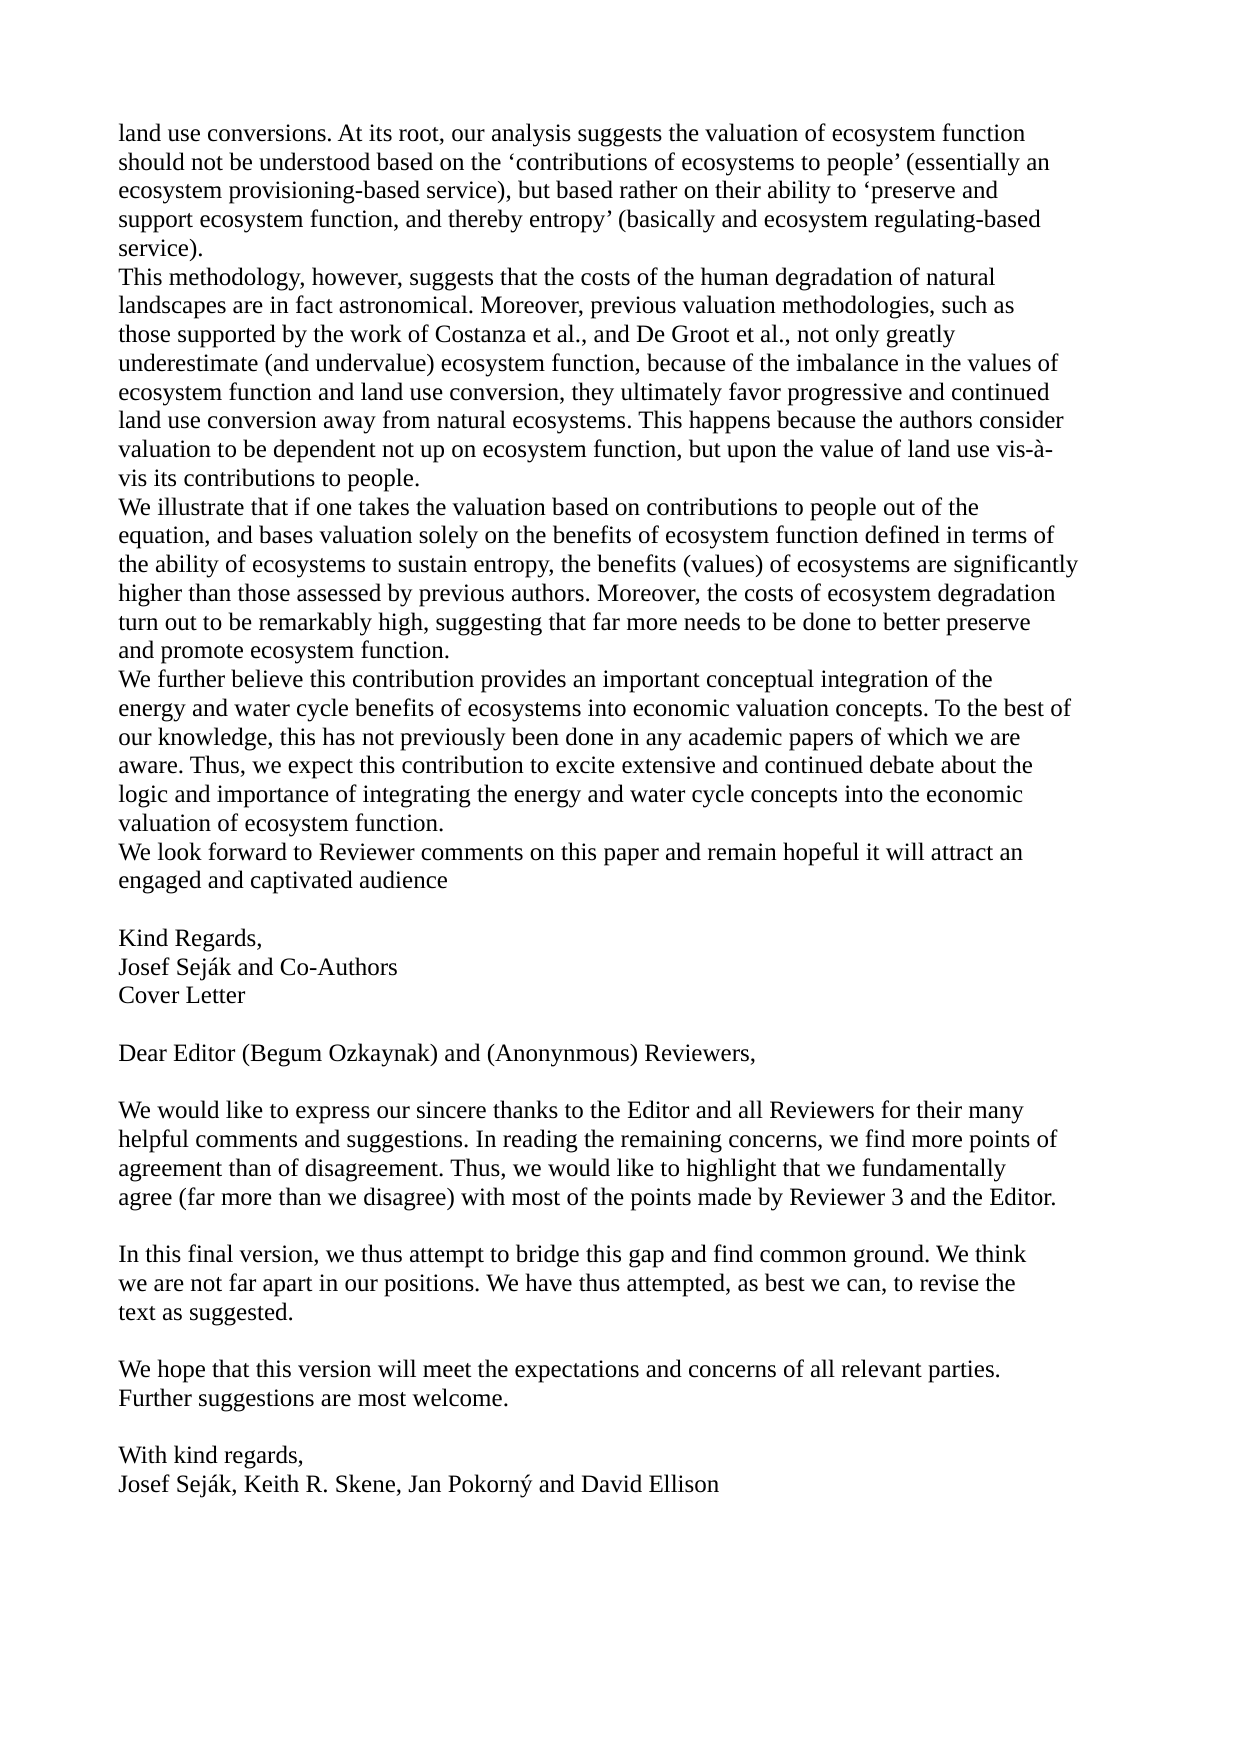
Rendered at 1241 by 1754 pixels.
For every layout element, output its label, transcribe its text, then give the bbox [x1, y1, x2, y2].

text ecosystem provisioning-based service), but based rather on their ability to ‘preserve and [118, 176, 1122, 204]
text valuation to be dependent not up on ecosystem function, but upon the value of land use vis-à- [118, 434, 1122, 463]
text the ability of ecosystems to sustain entropy, the benefits (values) of ecosystems are significantly [118, 549, 1122, 578]
text This methodology, however, suggests that the costs of the human degradation of natural [118, 262, 1122, 291]
text Josef Seják and Co-Authors [118, 952, 1122, 981]
text text as suggested. [118, 1297, 1122, 1326]
text We further believe this contribution provides an important conceptual integration of the [118, 664, 1122, 693]
text aware. Thus, we expect this contribution to excite extensive and continued debate about the [118, 751, 1122, 779]
text equation, and bases valuation solely on the benefits of ecosystem function defined in terms of [118, 521, 1122, 549]
text energy and water cycle benefits of ecosystems into economic valuation concepts. To the best of [118, 693, 1122, 722]
text landscapes are in fact astronomical. Moreover, previous valuation methodologies, such as [118, 291, 1122, 319]
text our knowledge, this has not previously been done in any academic papers of which we are [118, 722, 1122, 751]
text We illustrate that if one takes the valuation based on contributions to people out of the [118, 492, 1122, 521]
text land use conversion away from natural ecosystems. This happens because the authors consider [118, 406, 1122, 434]
text turn out to be remarkably high, suggesting that far more needs to be done to better preserve [118, 607, 1122, 636]
text agree (far more than we disagree) with most of the points made by Reviewer 3 and the Editor. [118, 1182, 1122, 1211]
text ecosystem function and land use conversion, they ultimately favor progressive and continued [118, 377, 1122, 406]
text In this final version, we thus attempt to bridge this gap and find common ground. We think [118, 1239, 1122, 1268]
text Kind Regards, [118, 923, 1122, 952]
text those supported by the work of Costanza et al., and De Groot et al., not only greatly [118, 319, 1122, 348]
text underestimate (and undervalue) ecosystem function, because of the imbalance in the values of [118, 348, 1122, 377]
text valuation of ecosystem function. [118, 808, 1122, 837]
text logic and importance of integrating the energy and water cycle concepts into the economic [118, 779, 1122, 808]
text Further suggestions are most welcome. [118, 1383, 1122, 1412]
text agreement than of disagreement. Thus, we would like to highlight that we fundamentally [118, 1153, 1122, 1182]
text We hope that this version will meet the expectations and concerns of all relevant parties. [118, 1354, 1122, 1383]
text and promote ecosystem function. [118, 636, 1122, 664]
text With kind regards, [118, 1441, 1122, 1469]
text engaged and captivated audience [118, 866, 1122, 894]
text vis its contributions to people. [118, 463, 1122, 492]
text higher than those assessed by previous authors. Moreover, the costs of ecosystem degradation [118, 578, 1122, 607]
text service). [118, 233, 1122, 262]
text we are not far apart in our positions. We have thus attempted, as best we can, to revise the [118, 1268, 1122, 1297]
text We look forward to Reviewer comments on this paper and remain hopeful it will attract an [118, 837, 1122, 866]
text Josef Seják, Keith R. Skene, Jan Pokorný and David Ellison [118, 1469, 1122, 1498]
text support ecosystem function, and thereby entropy’ (basically and ecosystem regulating-based [118, 204, 1122, 233]
text Cover Letter [118, 981, 1122, 1009]
text We would like to express our sincere thanks to the Editor and all Reviewers for their many [118, 1096, 1122, 1124]
text should not be understood based on the ‘contributions of ecosystems to people’ (essentially an [118, 147, 1122, 176]
text helpful comments and suggestions. In reading the remaining concerns, we find more points of [118, 1124, 1122, 1153]
text land use conversions. At its root, our analysis suggests the valuation of ecosystem function [118, 118, 1122, 147]
text Dear Editor (Begum Ozkaynak) and (Anonynmous) Reviewers, [118, 1038, 1122, 1067]
